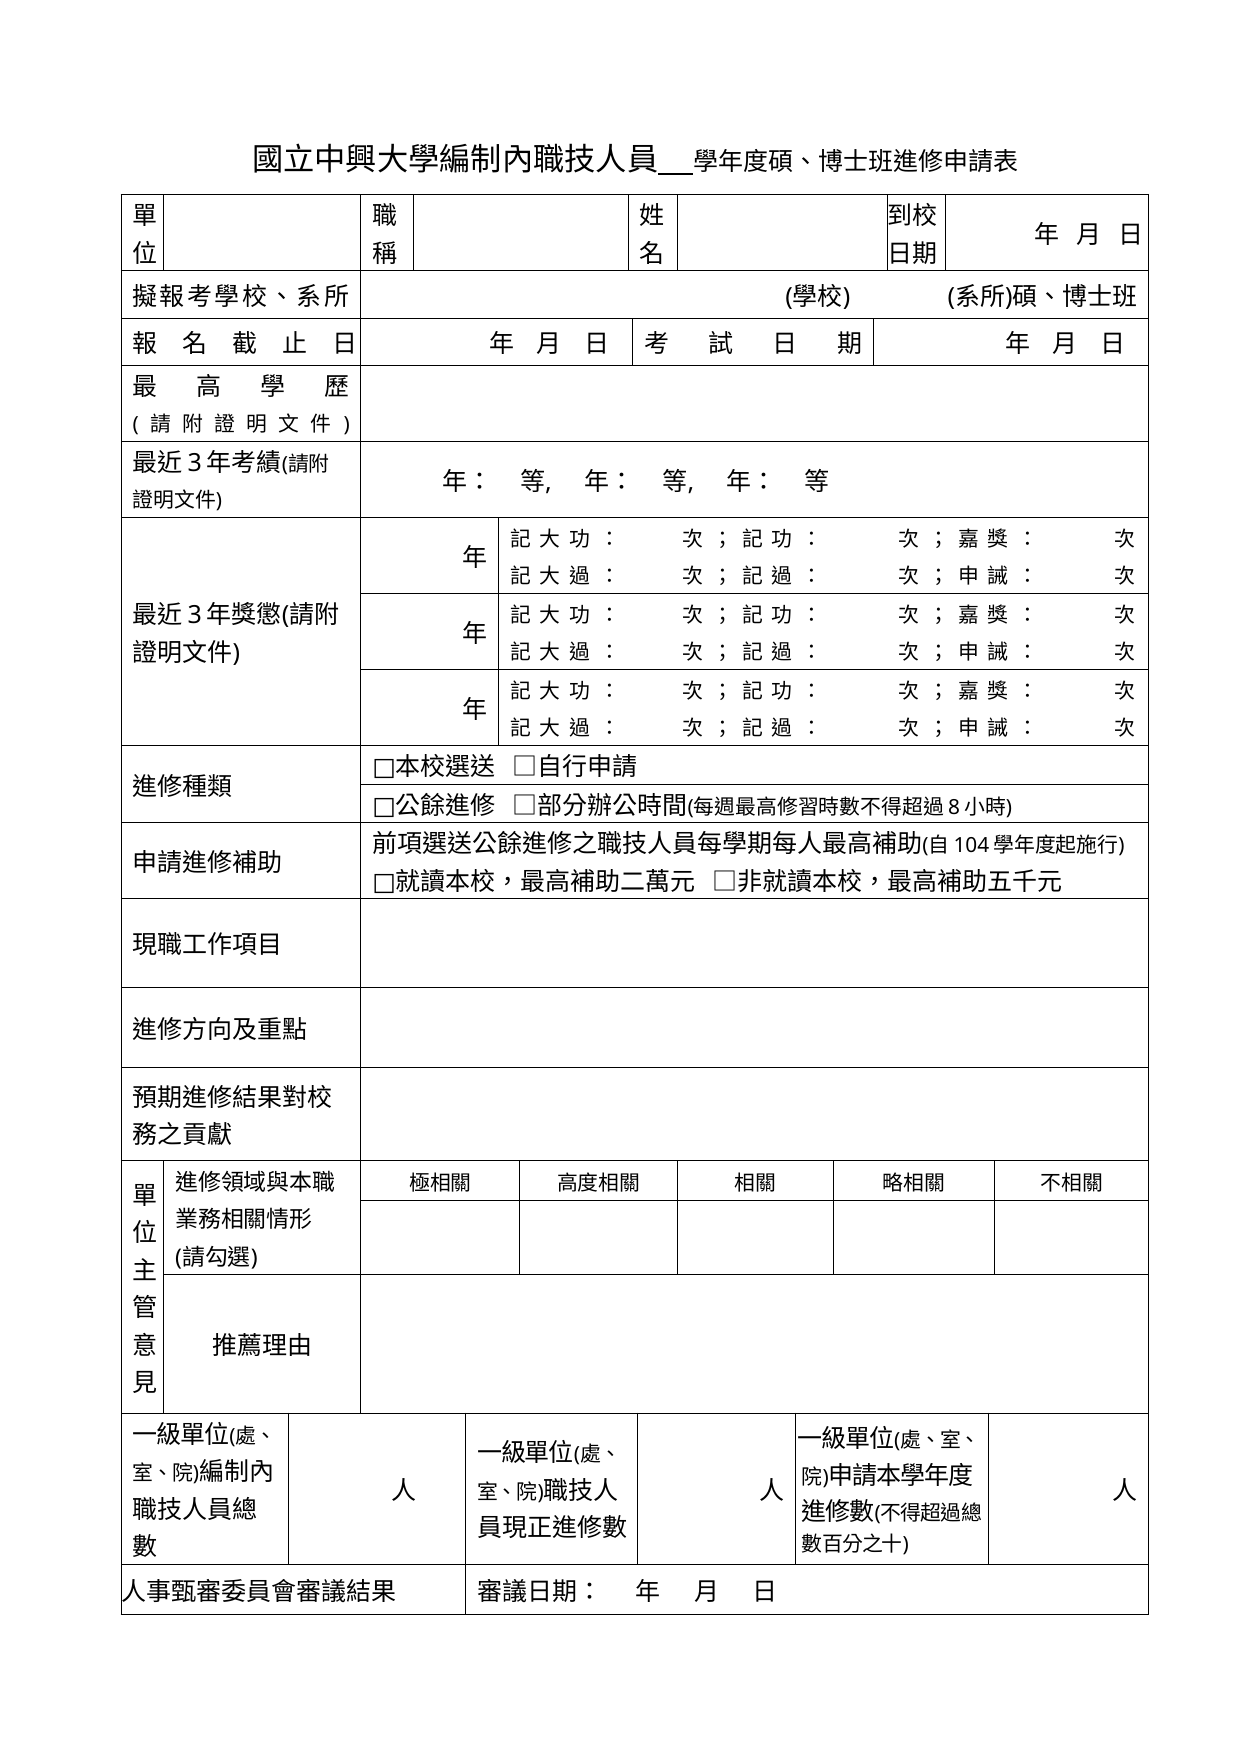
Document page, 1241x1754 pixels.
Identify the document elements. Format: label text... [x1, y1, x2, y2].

table_cell 一級單位(處、室、院)職技人員現正進修數 [466, 1414, 637, 1563]
table_header 職稱 [361, 195, 413, 270]
table_cell 不相關 [995, 1161, 1148, 1200]
table_cell 記大功： 次；記功： 次；嘉獎： 次 記大過： 次；記過： 次；申誡： 次 [499, 594, 1148, 669]
table_cell 審議日期： 年 月 日 [466, 1565, 1148, 1613]
table_cell □公餘進修 □部分辦公時間(每週最高修習時數不得超過8小時) [361, 785, 1148, 822]
table_header 姓名 [629, 195, 677, 270]
table_cell [995, 1201, 1148, 1274]
table_cell 記大功： 次；記功： 次；嘉獎： 次 記大過： 次；記過： 次；申誡： 次 [499, 670, 1148, 745]
table_cell 最高學歷 (請附證明文件) [122, 366, 360, 441]
table_cell □本校選送 □自行申請 [361, 746, 1148, 784]
table_cell 記大功： 次；記功： 次；嘉獎： 次 記大過： 次；記過： 次；申誡： 次 [499, 518, 1148, 593]
table_header [678, 195, 887, 270]
table_cell 高度相關 [520, 1161, 677, 1200]
table_cell 最近3年考績(請附證明文件) [122, 442, 360, 517]
table_header 到校 日期 [888, 195, 945, 270]
table_cell 人 [289, 1414, 465, 1563]
table_cell 相關 [678, 1161, 833, 1200]
table_cell 擬報考學校、系所 [122, 271, 360, 318]
table_cell [834, 1201, 994, 1274]
table_cell (學校) (系所)碩、博士班 [361, 271, 1148, 318]
table_header [164, 195, 360, 270]
table_cell 最近3年獎懲(請附證明文件) [122, 518, 360, 745]
table_cell 報名截止日 [122, 319, 360, 365]
table_cell 人 [989, 1414, 1148, 1563]
table_cell 略相關 [834, 1161, 994, 1200]
table_cell [361, 899, 1148, 987]
table_header 單 位 [122, 195, 163, 270]
table_cell [520, 1201, 677, 1274]
table_cell [361, 988, 1148, 1067]
table_cell 年 [361, 518, 498, 593]
table_header 年 月 日 [946, 195, 1148, 270]
table_cell 一級單位(處、室、院)申請本學年度進修數(不得超過總數百分之十) [796, 1414, 988, 1563]
table_cell 年 [361, 594, 498, 669]
table_cell 現職工作項目 [122, 899, 360, 987]
table_cell 極相關 [361, 1161, 519, 1200]
table_cell [361, 1068, 1148, 1160]
table_cell 年 月 日 [361, 319, 632, 365]
table_cell 進修領域與本職業務相關情形 (請勾選) [164, 1161, 360, 1274]
table_cell 年 月 日 [874, 319, 1148, 365]
table_cell 進修種類 [122, 746, 360, 822]
table_cell 年 [361, 670, 498, 745]
table_cell [361, 1275, 1148, 1412]
table_cell 年： 等, 年： 等, 年： 等 [361, 442, 1148, 517]
table_cell 推薦理由 [164, 1275, 360, 1412]
table_cell 人事甄審委員會審議結果 [122, 1565, 465, 1613]
table_cell 人 [638, 1414, 795, 1563]
text 國立中興大學編制內職技人員 學年度碩、博士班進修申請表 [118, 119, 1152, 194]
table_cell [361, 1201, 519, 1274]
table_header [414, 195, 628, 270]
table_cell 前項選送公餘進修之職技人員每學期每人最高補助(自104學年度起施行) □就讀本校，最高補助二萬元 □非就讀本校，最高補助五千元 [361, 823, 1148, 898]
table_cell [678, 1201, 833, 1274]
table_cell 考試日期 [633, 319, 873, 365]
table_cell 預期進修結果對校務之貢獻 [122, 1068, 360, 1160]
table_cell 申請進修補助 [122, 823, 360, 898]
table_cell 一級單位(處、室、院)編制內職技人員總數 [122, 1414, 288, 1563]
table_cell 單位主管意見 [122, 1161, 163, 1412]
table_cell [361, 366, 1148, 441]
table_cell 進修方向及重點 [122, 988, 360, 1067]
